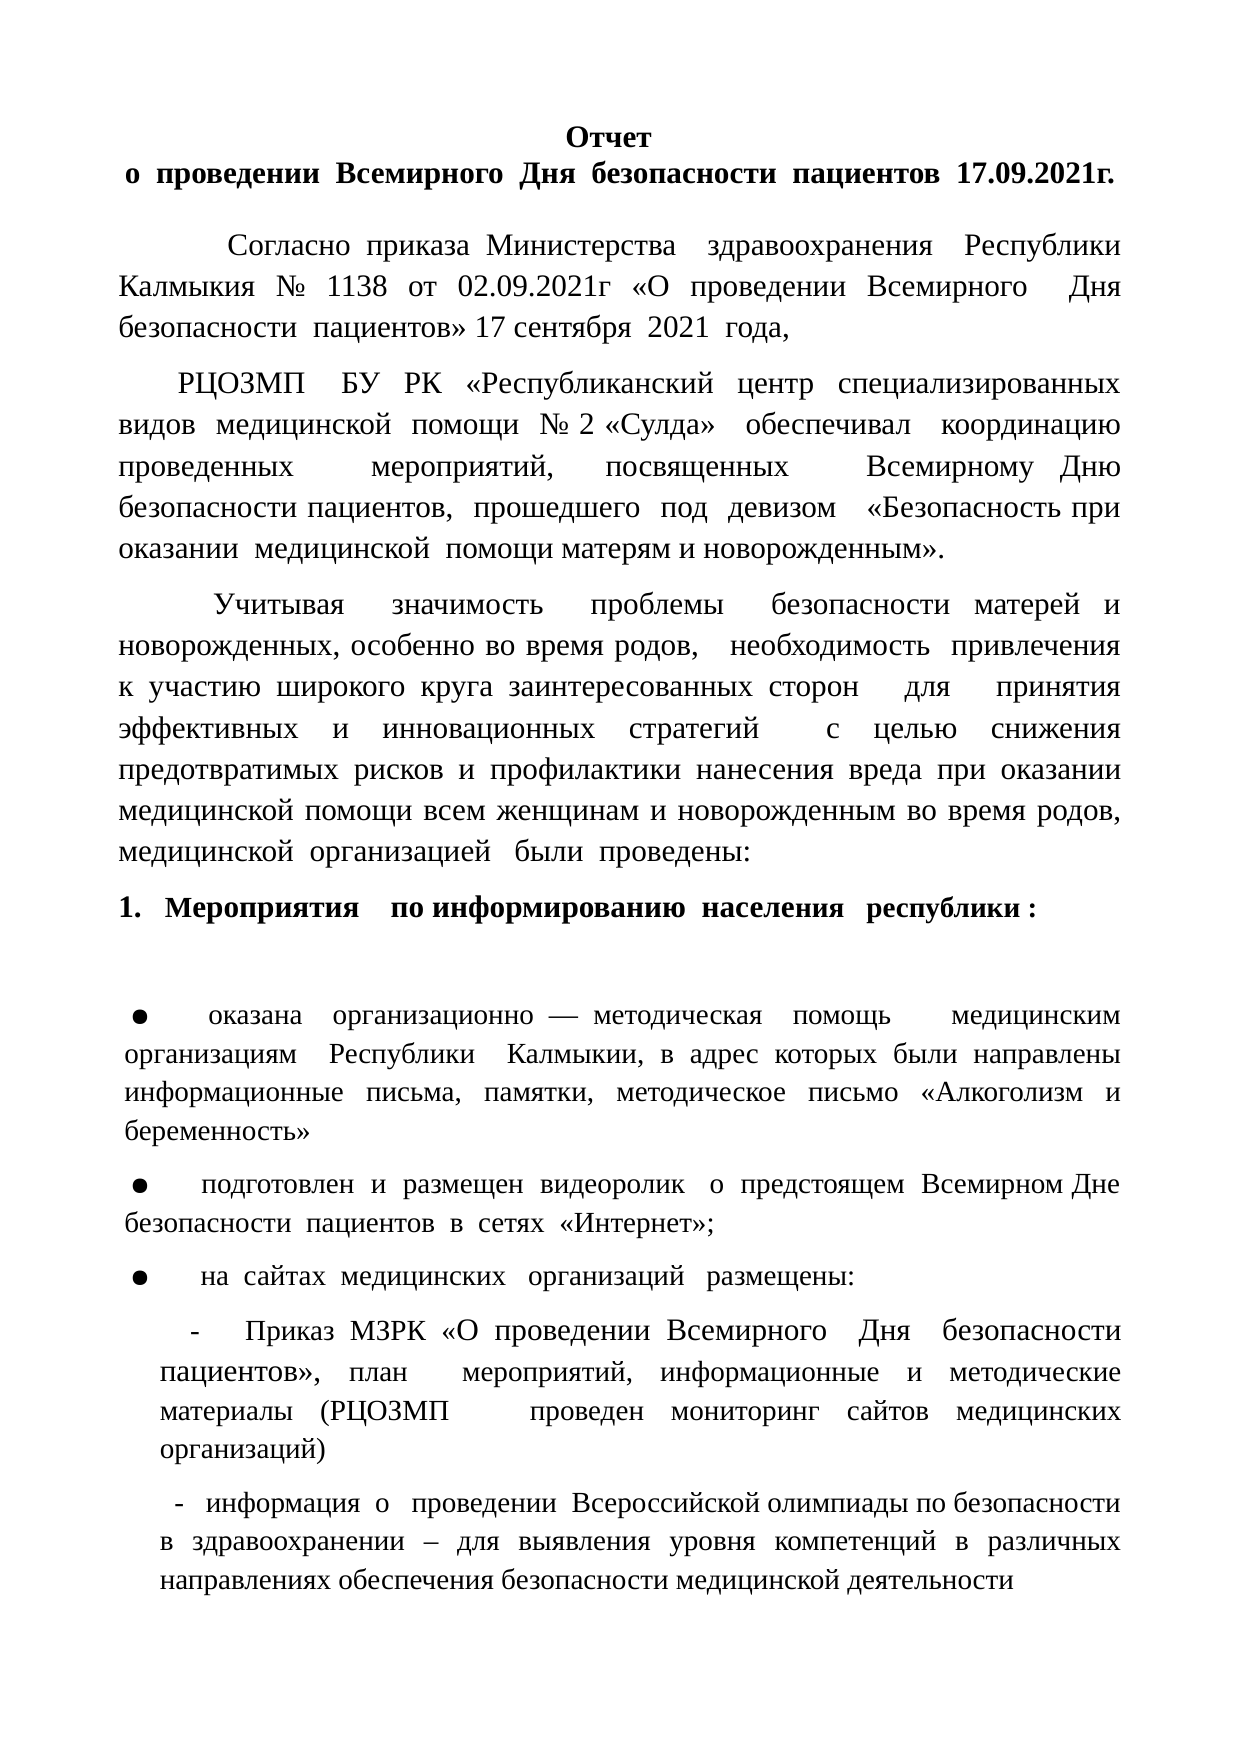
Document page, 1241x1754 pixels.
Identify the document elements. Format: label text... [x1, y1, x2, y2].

list - информация о проведении Всероссийской олимпиады по безопасности в здравоохранении – для выявления уровня компетенций в различных направлениях обеспечения безопасности медицинской деятельности [124, 1485, 1122, 1595]
list подготовлен и размещен видеоролик о предстоящем Всемирном Дне безопасности пациентов в сетях «Интернет»; [124, 1166, 1122, 1238]
text Учитывая значимость проблемы безопасности матерей и новорожденных, особенно во время родов, необходимость привлечения к участию широкого круга заинтересованных сторон для принятия эффективных и инновационных стратегий с целью снижения предотвратимых рисков и профилактики нанесения вреда при оказании медицинской помощи всем женщинам и новорожденным во время родов, медицинской организацией были проведены: [118, 585, 1122, 868]
text РЦОЗМП БУ РК «Республиканский центр специализированных видов медицинской помощи № 2 «Сулда» обеспечивал координацию проведенных мероприятий, посвященных Всемирному Дню безопасности пациентов, прошедшего под девизом «Безопасность при оказании медицинской помощи матерям и новорожденным». [118, 364, 1122, 565]
text о проведении Всемирного Дня безопасности пациентов 17.09.2021г. [118, 154, 1122, 190]
text Отчет [118, 118, 1122, 154]
list - Приказ МЗРК «О проведении Всемирного Дня безопасности пациентов», план мероприятий, информационные и методические материалы (РЦОЗМП проведен мониторинг сайтов медицинских организаций) [124, 1311, 1122, 1465]
text 1. Мероприятия по информированию населения республики : [118, 888, 1122, 924]
list оказана организационно — методическая помощь медицинским организациям Республики Калмыкии, в адрес которых были направлены информационные письма, памятки, методическое письмо «Алкоголизм и беременность» [124, 997, 1122, 1147]
list на сайтах медицинских организаций размещены: [124, 1258, 1122, 1291]
text Согласно приказа Министерства здравоохранения Республики Калмыкия № 1138 от 02.09.2021г «О проведении Всемирного Дня безопасности пациентов» 17 сентября 2021 года, [118, 226, 1122, 344]
